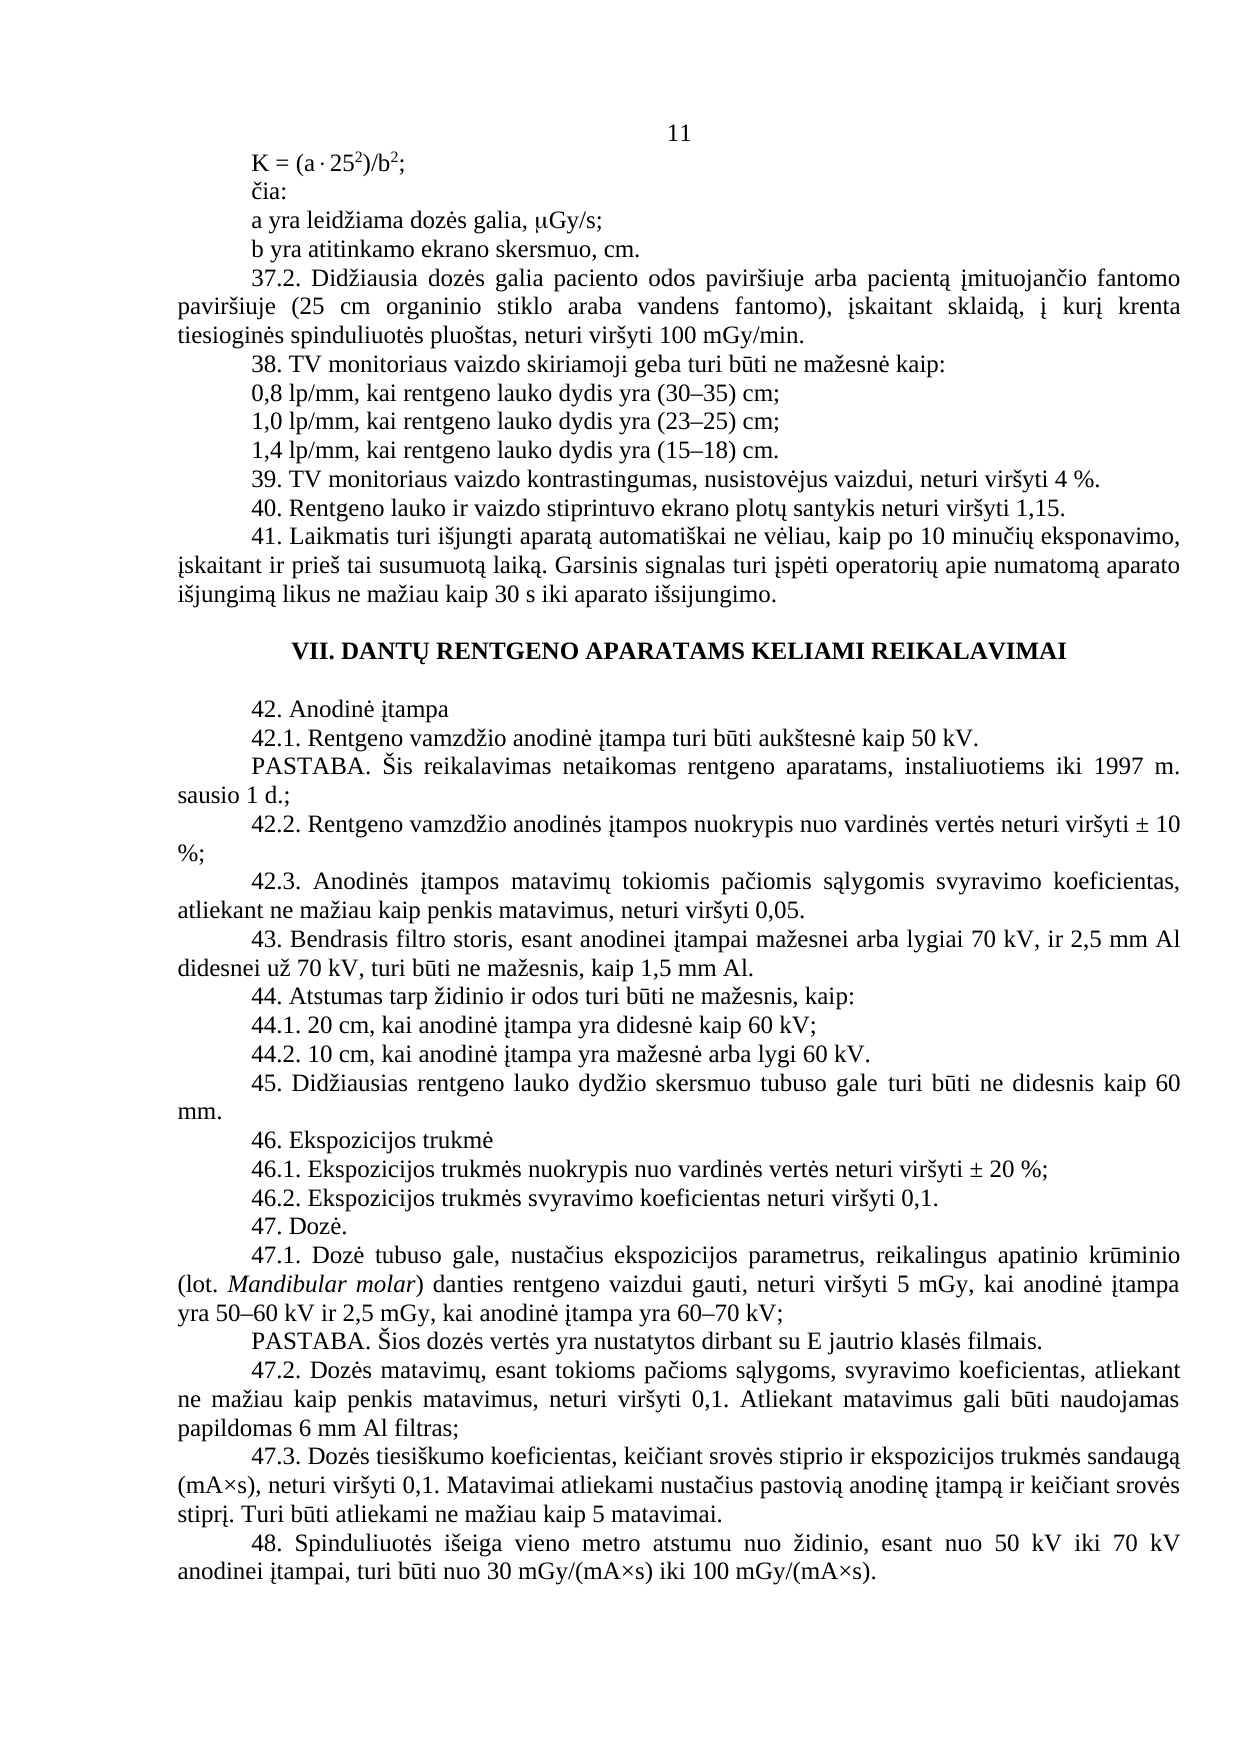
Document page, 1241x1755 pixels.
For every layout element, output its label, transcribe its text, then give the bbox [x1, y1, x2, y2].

text 44. Atstumas tarp židinio ir odos turi būti ne mažesnis, kaip: [177, 981, 1181, 1010]
text 37.2. Didžiausia dozės galia paciento odos paviršiuje arba pacientą įmituojančio fantomo paviršiuje (25 cm organinio stiklo araba vandens fantomo), įskaitant sklaidą, į kurį krenta tiesioginės spinduliuotės pluoštas, neturi viršyti 100 mGy/min. [177, 263, 1181, 349]
text VII. DAntų rentgeno aparatams keliami reikalavimai [177, 636, 1181, 665]
text 47. Dozė. [177, 1211, 1181, 1240]
text 47.2. Dozės matavimų, esant tokioms pačioms sąlygoms, svyravimo koeficientas, atliekant ne mažiau kaip penkis matavimus, neturi viršyti 0,1. Atliekant matavimus gali būti naudojamas papildomas 6 mm Al filtras; [177, 1355, 1181, 1441]
text 42.3. Anodinės įtampos matavimų tokiomis pačiomis sąlygomis svyravimo koeficientas, atliekant ne mažiau kaip penkis matavimus, neturi viršyti 0,05. [177, 866, 1181, 924]
text 46.2. Ekspozicijos trukmės svyravimo koeficientas neturi viršyti 0,1. [177, 1183, 1181, 1211]
text 39. TV monitoriaus vaizdo kontrastingumas, nusistovėjus vaizdui, neturi viršyti 4 %. [177, 464, 1181, 493]
text 46.1. Ekspozicijos trukmės nuokrypis nuo vardinės vertės neturi viršyti ± 20 %; [177, 1154, 1181, 1183]
text 0,8 lp/mm, kai rentgeno lauko dydis yra (30–35) cm; [177, 378, 1181, 406]
text 44.2. 10 cm, kai anodinė įtampa yra mažesnė arba lygi 60 kV. [177, 1039, 1181, 1068]
text 43. Bendrasis filtro storis, esant anodinei įtampai mažesnei arba lygiai 70 kV, ir 2,5 mm Al didesnei už 70 kV, turi būti ne mažesnis, kaip 1,5 mm Al. [177, 924, 1181, 981]
text 41. Laikmatis turi išjungti aparatą automatiškai ne vėliau, kaip po 10 minučių eksponavimo, įskaitant ir prieš tai susumuotą laiką. Garsinis signalas turi įspėti operatorių apie numatomą aparato išjungimą likus ne mažiau kaip 30 s iki aparato išsijungimo. [177, 521, 1181, 608]
text 1,0 lp/mm, kai rentgeno lauko dydis yra (23–25) cm; [177, 406, 1181, 435]
text PASTABA. Šis reikalavimas netaikomas rentgeno aparatams, instaliuotiems iki 1997 m. sausio 1 d.; [177, 751, 1181, 809]
text a yra leidžiama dozės galia, mGy/s; [177, 205, 1181, 234]
text 47.1. Dozė tubuso gale, nustačius ekspozicijos parametrus, reikalingus apatinio krūminio (lot. Mandibular molar) danties rentgeno vaizdui gauti, neturi viršyti 5 mGy, kai anodinė įtampa yra 50–60 kV ir 2,5 mGy, kai anodinė įtampa yra 60–70 kV; [177, 1240, 1181, 1326]
text 42. Anodinė įtampa [177, 694, 1181, 723]
text 38. TV monitoriaus vaizdo skiriamoji geba turi būti ne mažesnė kaip: [177, 349, 1181, 378]
text 42.1. Rentgeno vamzdžio anodinė įtampa turi būti aukštesnė kaip 50 kV. [177, 723, 1181, 751]
text 40. Rentgeno lauko ir vaizdo stiprintuvo ekrano plotų santykis neturi viršyti 1,15. [177, 493, 1181, 521]
text PASTABA. Šios dozės vertės yra nustatytos dirbant su E jautrio klasės filmais. [177, 1326, 1181, 1355]
text čia: [177, 176, 1181, 205]
text 42.2. Rentgeno vamzdžio anodinės įtampos nuokrypis nuo vardinės vertės neturi viršyti ± 10 %; [177, 809, 1181, 866]
text 1,4 lp/mm, kai rentgeno lauko dydis yra (15–18) cm. [177, 435, 1181, 464]
text 48. Spinduliuotės išeiga vieno metro atstumu nuo židinio, esant nuo 50 kV iki 70 kV anodinei įtampai, turi būti nuo 30 mGy/(mA×s) iki 100 mGy/(mA×s). [177, 1528, 1181, 1585]
text 47.3. Dozės tiesiškumo koeficientas, keičiant srovės stiprio ir ekspozicijos trukmės sandaugą (mA×s), neturi viršyti 0,1. Matavimai atliekami nustačius pastovią anodinę įtampą ir keičiant srovės stiprį. Turi būti atliekami ne mažiau kaip 5 matavimai. [177, 1441, 1181, 1528]
text K = (a×252)/b2; [177, 148, 1181, 176]
text 46. Ekspozicijos trukmė [177, 1125, 1181, 1154]
text 44.1. 20 cm, kai anodinė įtampa yra didesnė kaip 60 kV; [177, 1010, 1181, 1039]
text 45. Didžiausias rentgeno lauko dydžio skersmuo tubuso gale turi būti ne didesnis kaip 60 mm. [177, 1068, 1181, 1125]
text b yra atitinkamo ekrano skersmuo, cm. [177, 234, 1181, 263]
